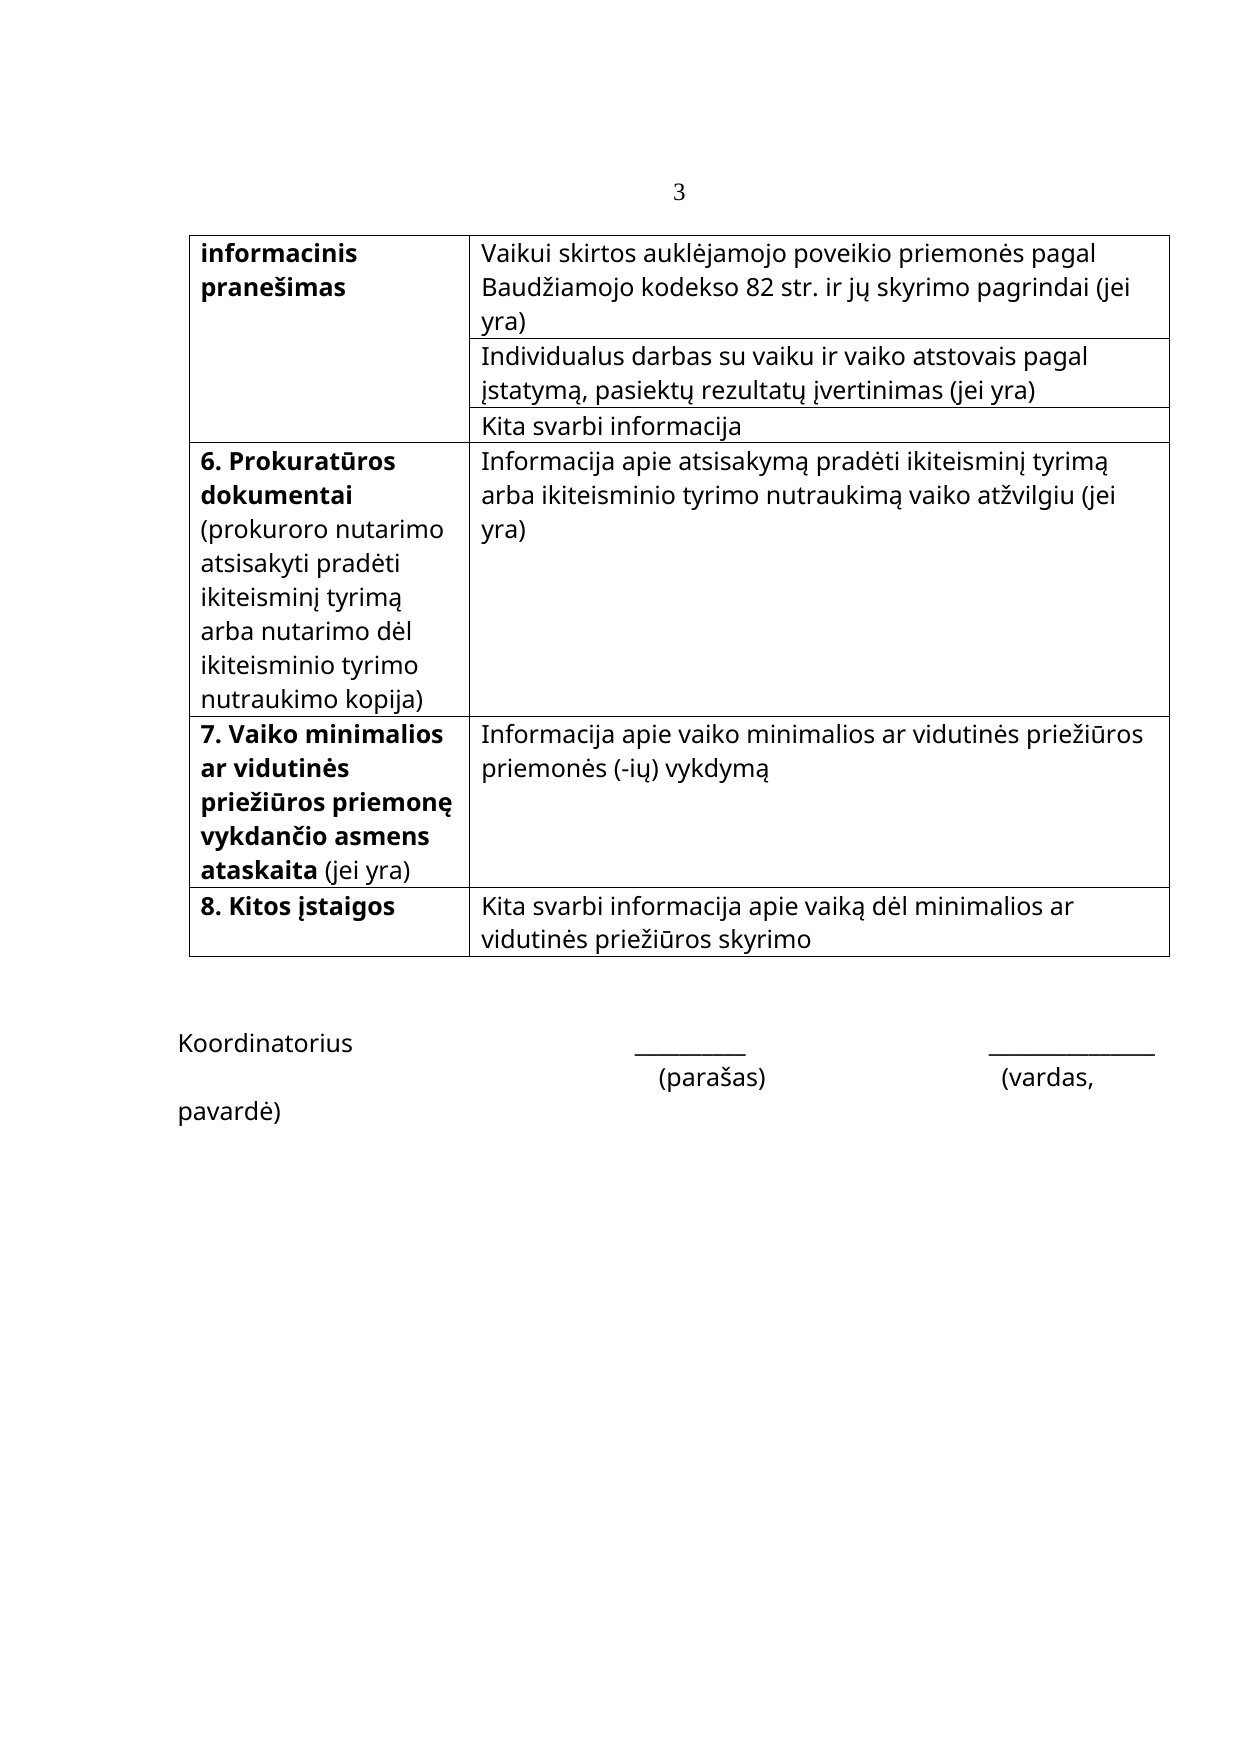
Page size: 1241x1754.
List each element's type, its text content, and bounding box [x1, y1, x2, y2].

table_cell Informacija apie atsisakymą pradėti ikiteisminį tyrimą arba ikiteisminio tyrimo nutraukimą vaiko atžvilgiu (jei yra) [470, 443, 1169, 716]
table_cell Kita svarbi informacija apie vaiką dėl minimalios ar vidutinės priežiūros skyrimo [470, 888, 1169, 956]
table_cell informacinis pranešimas [190, 236, 469, 442]
table_cell Vaikui skirtos auklėjamojo poveikio priemonės pagal Baudžiamojo kodekso 82 str. ir jų skyrimo pagrindai (jei yra) [470, 236, 1169, 338]
table_cell Kita svarbi informacija [470, 408, 1169, 442]
table_cell 7. Vaiko minimalios ar vidutinės priežiūros priemonę vykdančio asmens ataskaita (jei yra) [190, 717, 469, 887]
table_cell Informacija apie vaiko minimalios ar vidutinės priežiūros priemonės (-ių) vykdymą [470, 717, 1169, 887]
table_cell 6. Prokuratūros dokumentai (prokuroro nutarimo atsisakyti pradėti ikiteisminį tyrimą arba nutarimo dėl ikiteisminio tyrimo nutraukimo kopija) [190, 443, 469, 716]
table_cell 8. Kitos įstaigos [190, 888, 469, 956]
table_cell Individualus darbas su vaiku ir vaiko atstovais pagal įstatymą, pasiektų rezultatų įvertinimas (jei yra) [470, 339, 1169, 407]
text (parašas) (vardas, pavardė) [177, 1059, 1181, 1128]
text Koordinatorius __________ _______________ [177, 1025, 1181, 1059]
